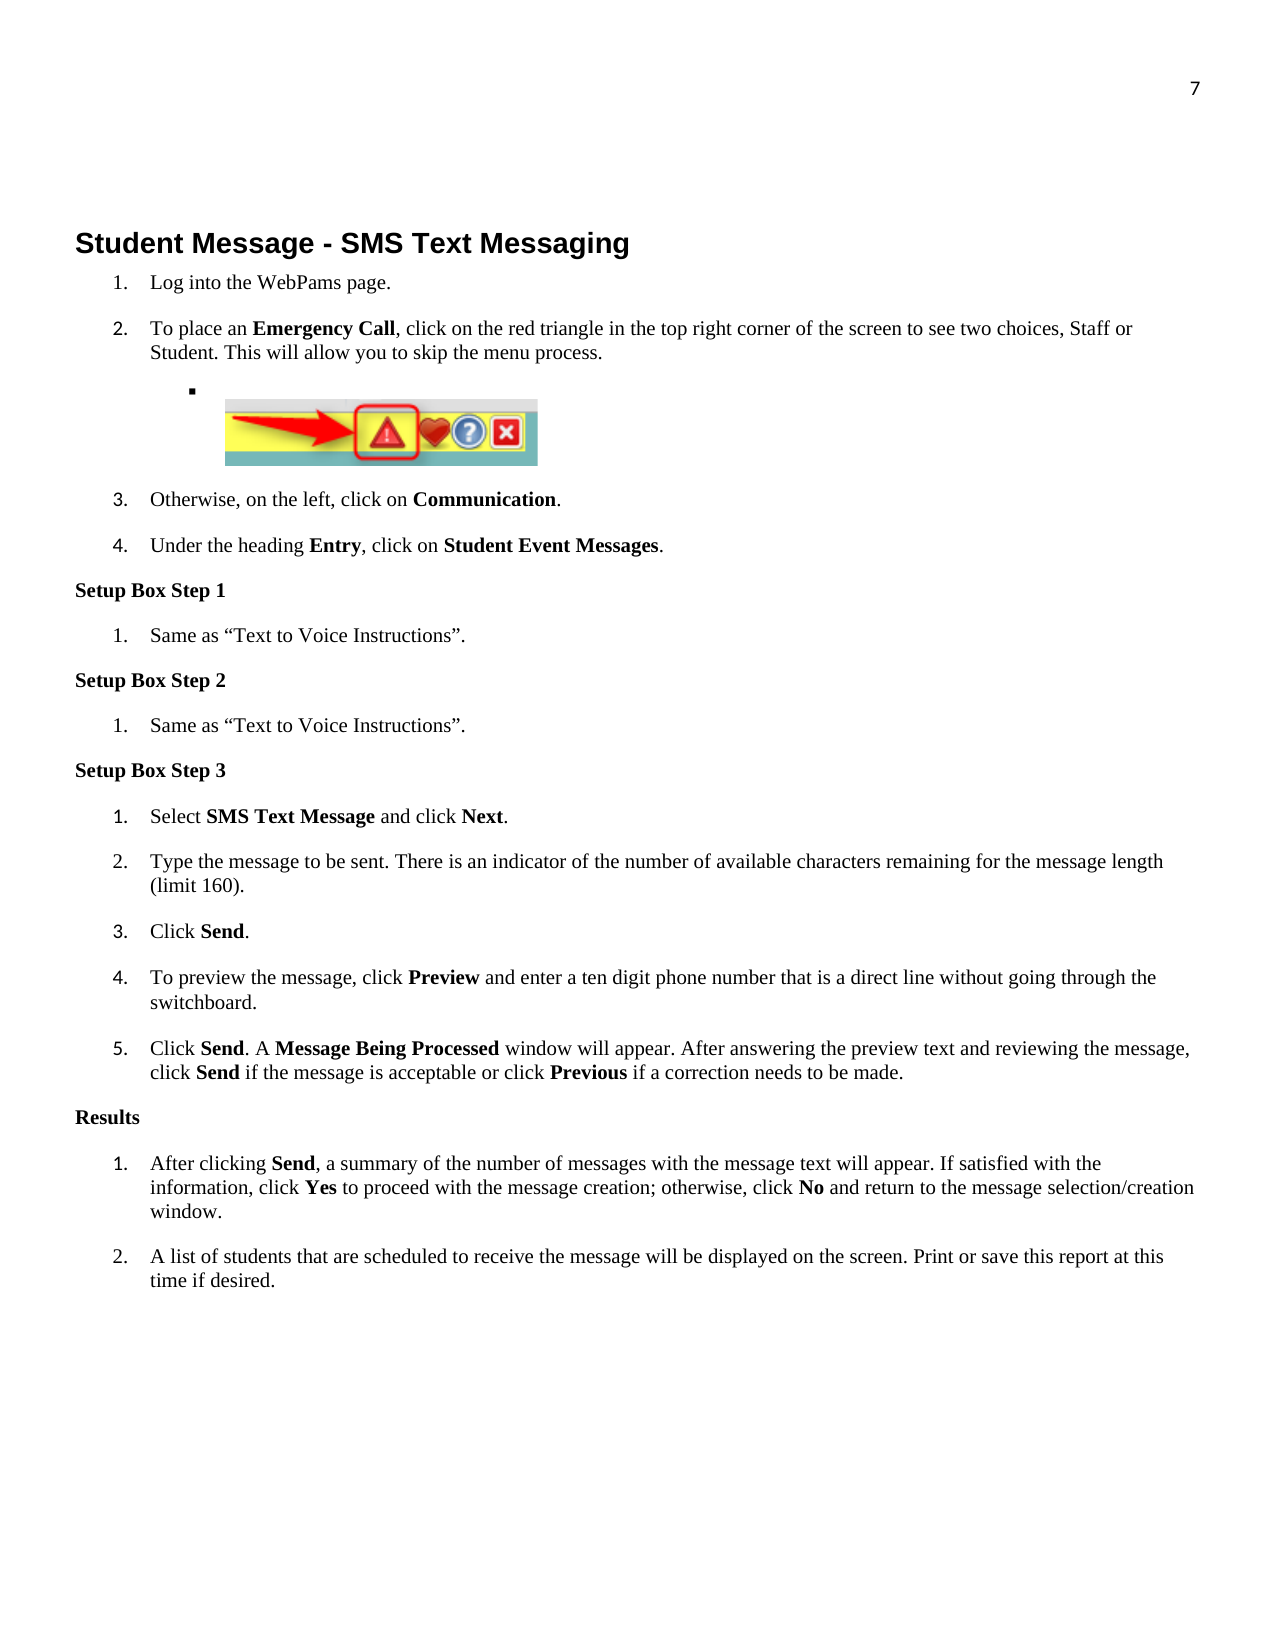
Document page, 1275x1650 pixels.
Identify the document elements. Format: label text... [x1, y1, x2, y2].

list Same as “Text to Voice Instructions”. [112, 623, 1200, 647]
text Results [75, 1105, 1200, 1129]
list Log into the WebPams page. [112, 270, 1200, 294]
subtitle Student Message - SMS Text Messaging [75, 226, 1200, 259]
list Same as “Text to Voice Instructions”. [112, 713, 1200, 737]
list To preview the message, click Preview and enter a ten digit phone number that is a direct line without going through the switchboard. [112, 964, 1200, 1014]
list After clicking Send, a summary of the number of messages with the message text will appear. If satisfied with the information, click Yes to proceed with the message creation; otherwise, click No and return to the message selection/creation window. [112, 1150, 1200, 1223]
list Otherwise, on the left, click on Communication. [112, 486, 1200, 511]
list Type the message to be sent. There is an indicator of the number of available characters remaining for the message length (limit 160). [112, 849, 1200, 897]
list Click Send. A Message Being Processed window will appear. After answering the preview text and reviewing the message, click Send if the message is acceptable or click Previous if a correction needs to be made. [112, 1035, 1200, 1084]
list Under the heading Entry, click on Student Event Messages. [112, 532, 1200, 558]
text Setup Box Step 2 [75, 668, 1200, 692]
text Setup Box Step 1 [75, 578, 1200, 602]
list To place an Emergency Call, click on the red triangle in the top right corner of the screen to see two choices, Staff or Student. This will allow you to skip the menu process. [112, 315, 1200, 364]
list Click Send. [112, 918, 1200, 943]
list Select SMS Text Message and click Next. [112, 803, 1200, 828]
list A list of students that are scheduled to receive the message will be displayed on the screen. Print or save this report at this time if desired. [112, 1244, 1200, 1292]
text Setup Box Step 3 [75, 758, 1200, 782]
